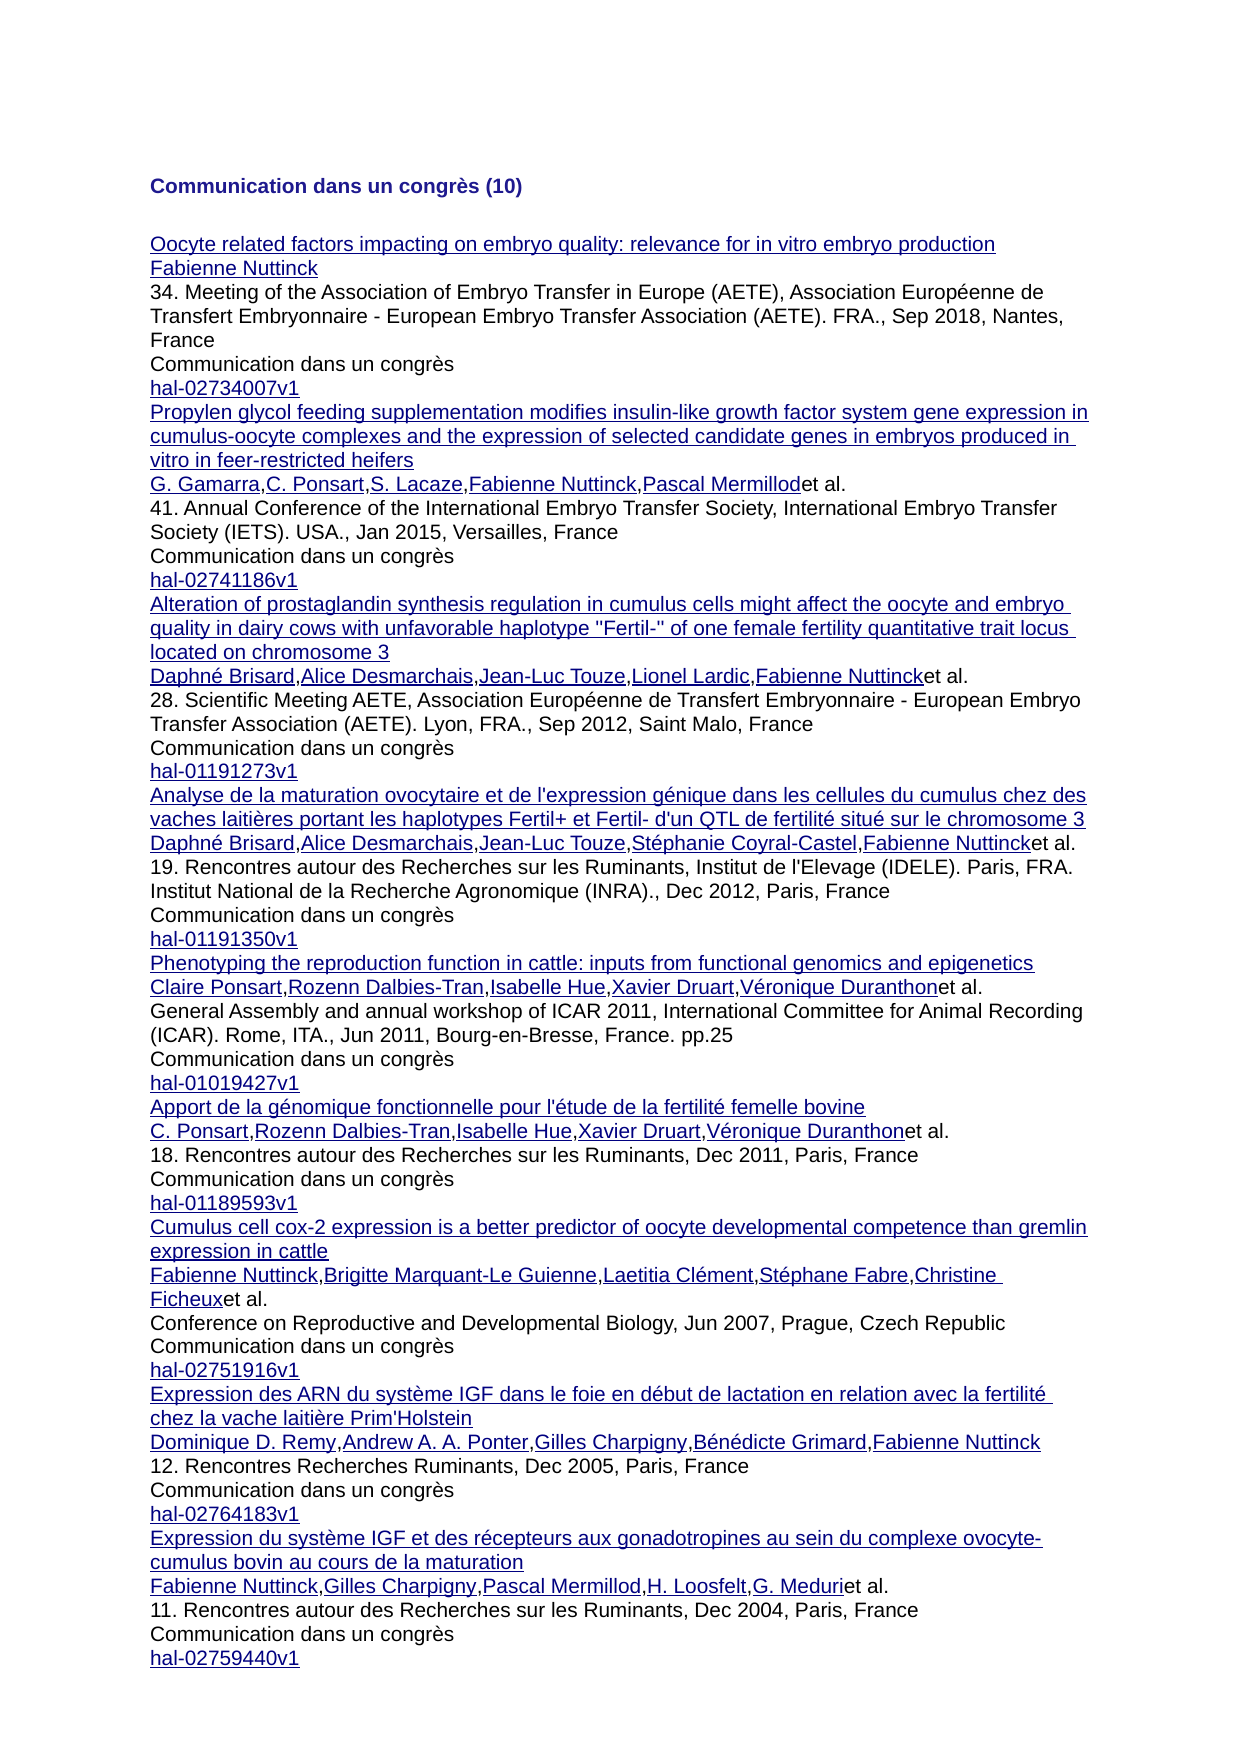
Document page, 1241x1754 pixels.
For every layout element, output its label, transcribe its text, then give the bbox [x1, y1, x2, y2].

table_cell Cumulus cell cox-2 expression is a better predictor of oocyte developmental competence than gremlin expression in cattle Fabienne Nuttinck,Brigitte Marquant-Le Guienne,Laetitia Clément,Stéphane Fabre,Christine Ficheuxet al. Conference on Reproductive and Developmental Biology, Jun 2007, Prague, Czech Republic Communication dans un congrès hal-02751916v1 [150, 1215, 1090, 1382]
table_header Oocyte related factors impacting on embryo quality: relevance for in vitro embryo production Fabienne Nuttinck 34. Meeting of the Association of Embryo Transfer in Europe (AETE), Association Européenne de Transfert Embryonnaire - European Embryo Transfer Association (AETE). FRA., Sep 2018, Nantes, France Communication dans un congrès hal-02734007v1 [150, 232, 1090, 400]
table_cell Analyse de la maturation ovocytaire et de l'expression génique dans les cellules du cumulus chez des vaches laitières portant les haplotypes Fertil+ et Fertil- d'un QTL de fertilité situé sur le chromosome 3 Daphné Brisard,Alice Desmarchais,Jean-Luc Touze,Stéphanie Coyral-Castel,Fabienne Nuttincket al. 19. Rencontres autour des Recherches sur les Ruminants, Institut de l'Elevage (IDELE). Paris, FRA. Institut National de la Recherche Agronomique (INRA)., Dec 2012, Paris, France Communication dans un congrès hal-01191350v1 [150, 783, 1090, 951]
table_cell Propylen glycol feeding supplementation modifies insulin-like growth factor system gene expression in cumulus-oocyte complexes and the expression of selected candidate genes in embryos produced in vitro in feer-restricted heifers G. Gamarra,C. Ponsart,S. Lacaze,Fabienne Nuttinck,Pascal Mermillodet al. 41. Annual Conference of the International Embryo Transfer Society, International Embryo Transfer Society (IETS). USA., Jan 2015, Versailles, France Communication dans un congrès hal-02741186v1 [150, 400, 1090, 592]
table_cell Expression du système IGF et des récepteurs aux gonadotropines au sein du complexe ovocyte-cumulus bovin au cours de la maturation Fabienne Nuttinck,Gilles Charpigny,Pascal Mermillod,H. Loosfelt,G. Meduriet al. 11. Rencontres autour des Recherches sur les Ruminants, Dec 2004, Paris, France Communication dans un congrès hal-02759440v1 [150, 1526, 1090, 1670]
table_cell Apport de la génomique fonctionnelle pour l'étude de la fertilité femelle bovine C. Ponsart,Rozenn Dalbies-Tran,Isabelle Hue,Xavier Druart,Véronique Duranthonet al. 18. Rencontres autour des Recherches sur les Ruminants, Dec 2011, Paris, France Communication dans un congrès hal-01189593v1 [150, 1095, 1090, 1214]
table_cell Phenotyping the reproduction function in cattle: inputs from functional genomics and epigenetics Claire Ponsart,Rozenn Dalbies-Tran,Isabelle Hue,Xavier Druart,Véronique Duranthonet al. General Assembly and annual workshop of ICAR 2011, International Committee for Animal Recording (ICAR). Rome, ITA., Jun 2011, Bourg-en-Bresse, France. pp.25 Communication dans un congrès hal-01019427v1 [150, 951, 1090, 1095]
table_cell Alteration of prostaglandin synthesis regulation in cumulus cells might affect the oocyte and embryo quality in dairy cows with unfavorable haplotype ''Fertil-'' of one female fertility quantitative trait locus located on chromosome 3 Daphné Brisard,Alice Desmarchais,Jean-Luc Touze,Lionel Lardic,Fabienne Nuttincket al. 28. Scientific Meeting AETE, Association Européenne de Transfert Embryonnaire - European Embryo Transfer Association (AETE). Lyon, FRA., Sep 2012, Saint Malo, France Communication dans un congrès hal-01191273v1 [150, 592, 1090, 783]
subtitle Communication dans un congrès (10) [150, 174, 1090, 198]
table_cell Expression des ARN du système IGF dans le foie en début de lactation en relation avec la fertilité chez la vache laitière Prim'Holstein Dominique D. Remy,Andrew A. A. Ponter,Gilles Charpigny,Bénédicte Grimard,Fabienne Nuttinck 12. Rencontres Recherches Ruminants, Dec 2005, Paris, France Communication dans un congrès hal-02764183v1 [150, 1382, 1090, 1526]
